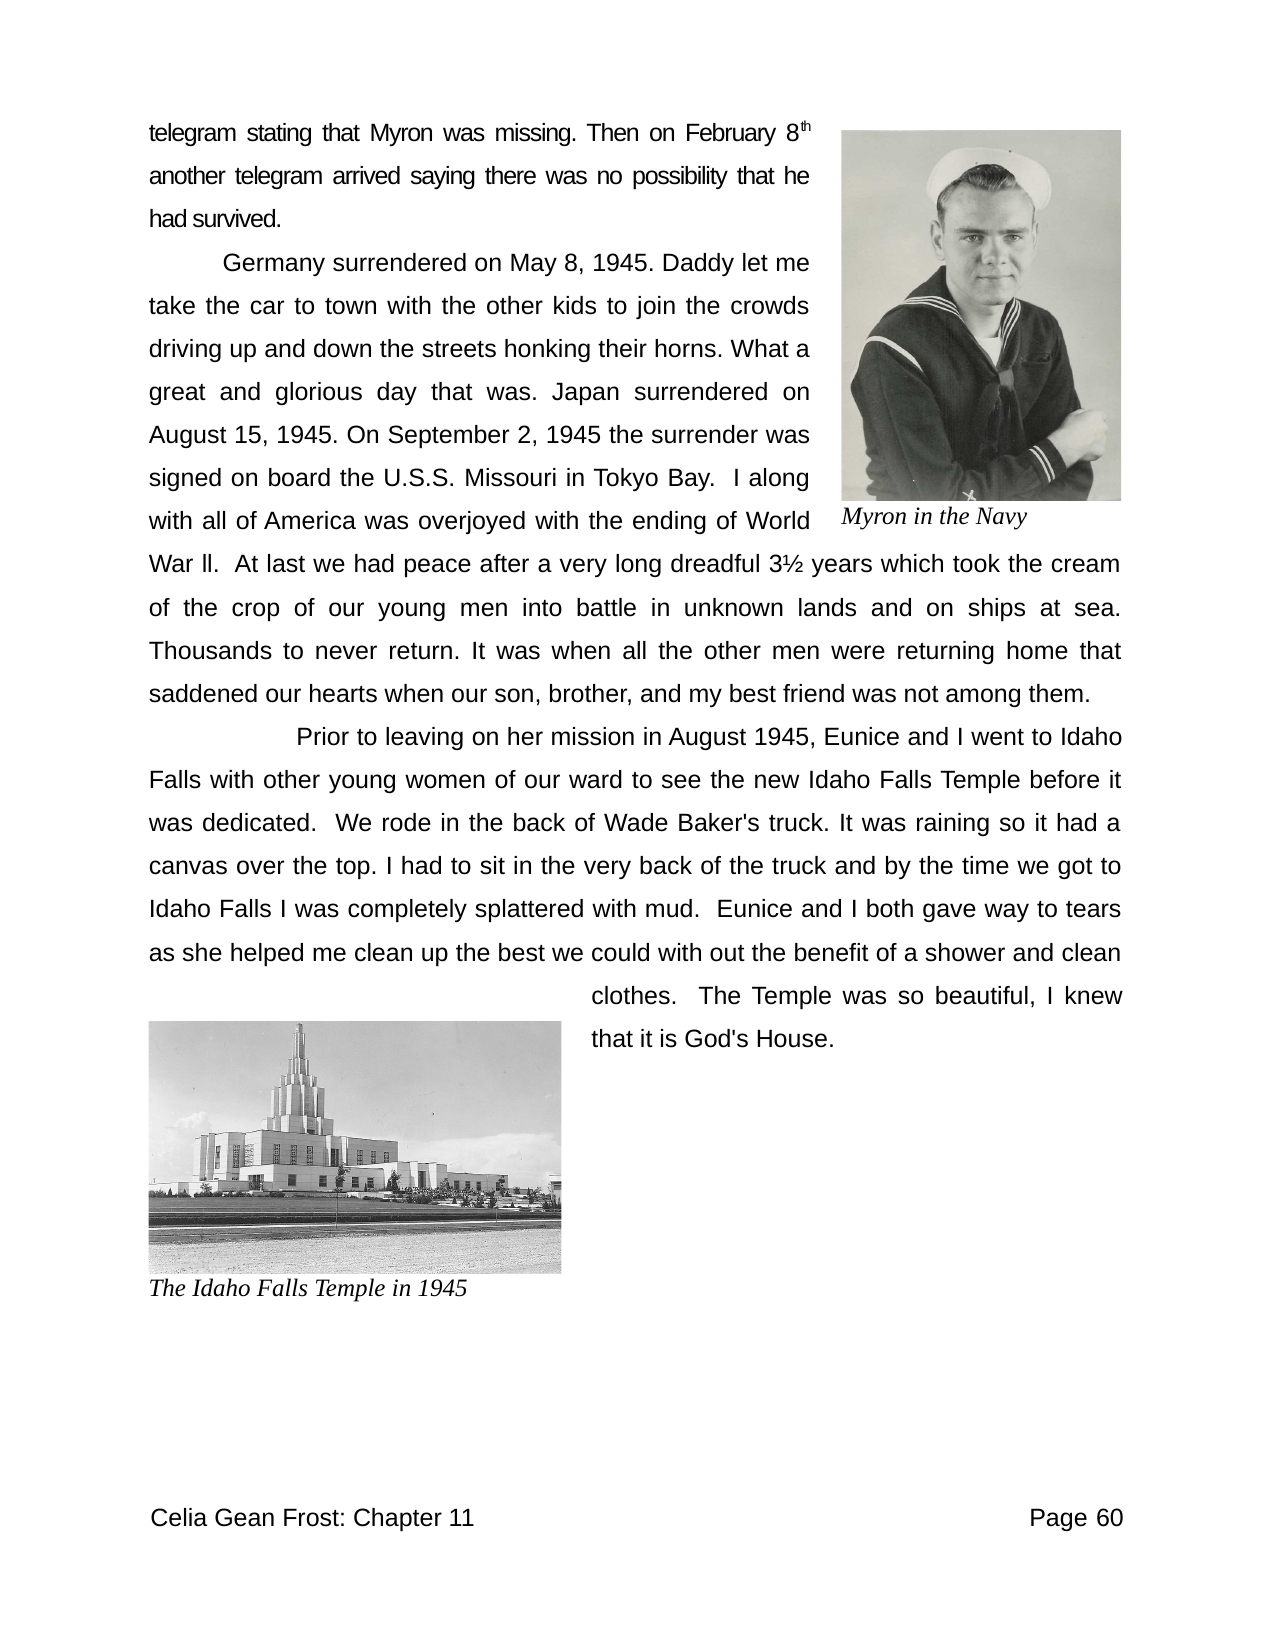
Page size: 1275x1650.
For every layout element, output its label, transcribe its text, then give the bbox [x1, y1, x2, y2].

picture [148, 1021, 562, 1274]
text telegram stating that Myron was missing. Then on February 8th another telegram arrived saying there was no possibility that he had survived. [148, 118, 841, 233]
text Germany surrendered on May 8, 1945. Daddy let me take the car to town with the other kids to join the crowds driving up and down the streets honking their horns. What a great and glorious day that was. Japan surrendered on August 15, 1945. On September 2, 1945 the surrender was signed on board the U.S.S. Missouri in Tokyo Bay. I along with all of America was overjoyed with the ending of World War ll. At last we had peace after a very long dreadful 3½ years which took the cream of the crop of our young men into battle in unknown lands and on ships at sea. Thousands to never return. It was when all the other men were returning home that saddened our hearts when our son, brother, and my best friend was not among them. [148, 247, 1123, 707]
text Myron in the Navy [841, 501, 1121, 529]
text Prior to leaving on her mission in August 1945, Eunice and I went to Idaho Falls with other young women of our ward to see the new Idaho Falls Temple before it was dedicated. We rode in the back of Wade Baker's truck. It was raining so it had a canvas over the top. I had to sit in the very back of the truck and by the time we got to Idaho Falls I was completely splattered with mud. Eunice and I both gave way to tears as she helped me clean up the best we could with out the benefit of a shower and clean clothes. The Temple was so beautiful, I knew that it is God's House. [148, 722, 1123, 1052]
picture [841, 130, 1122, 501]
text The Idaho Falls Temple in 1945 [148, 1274, 561, 1302]
